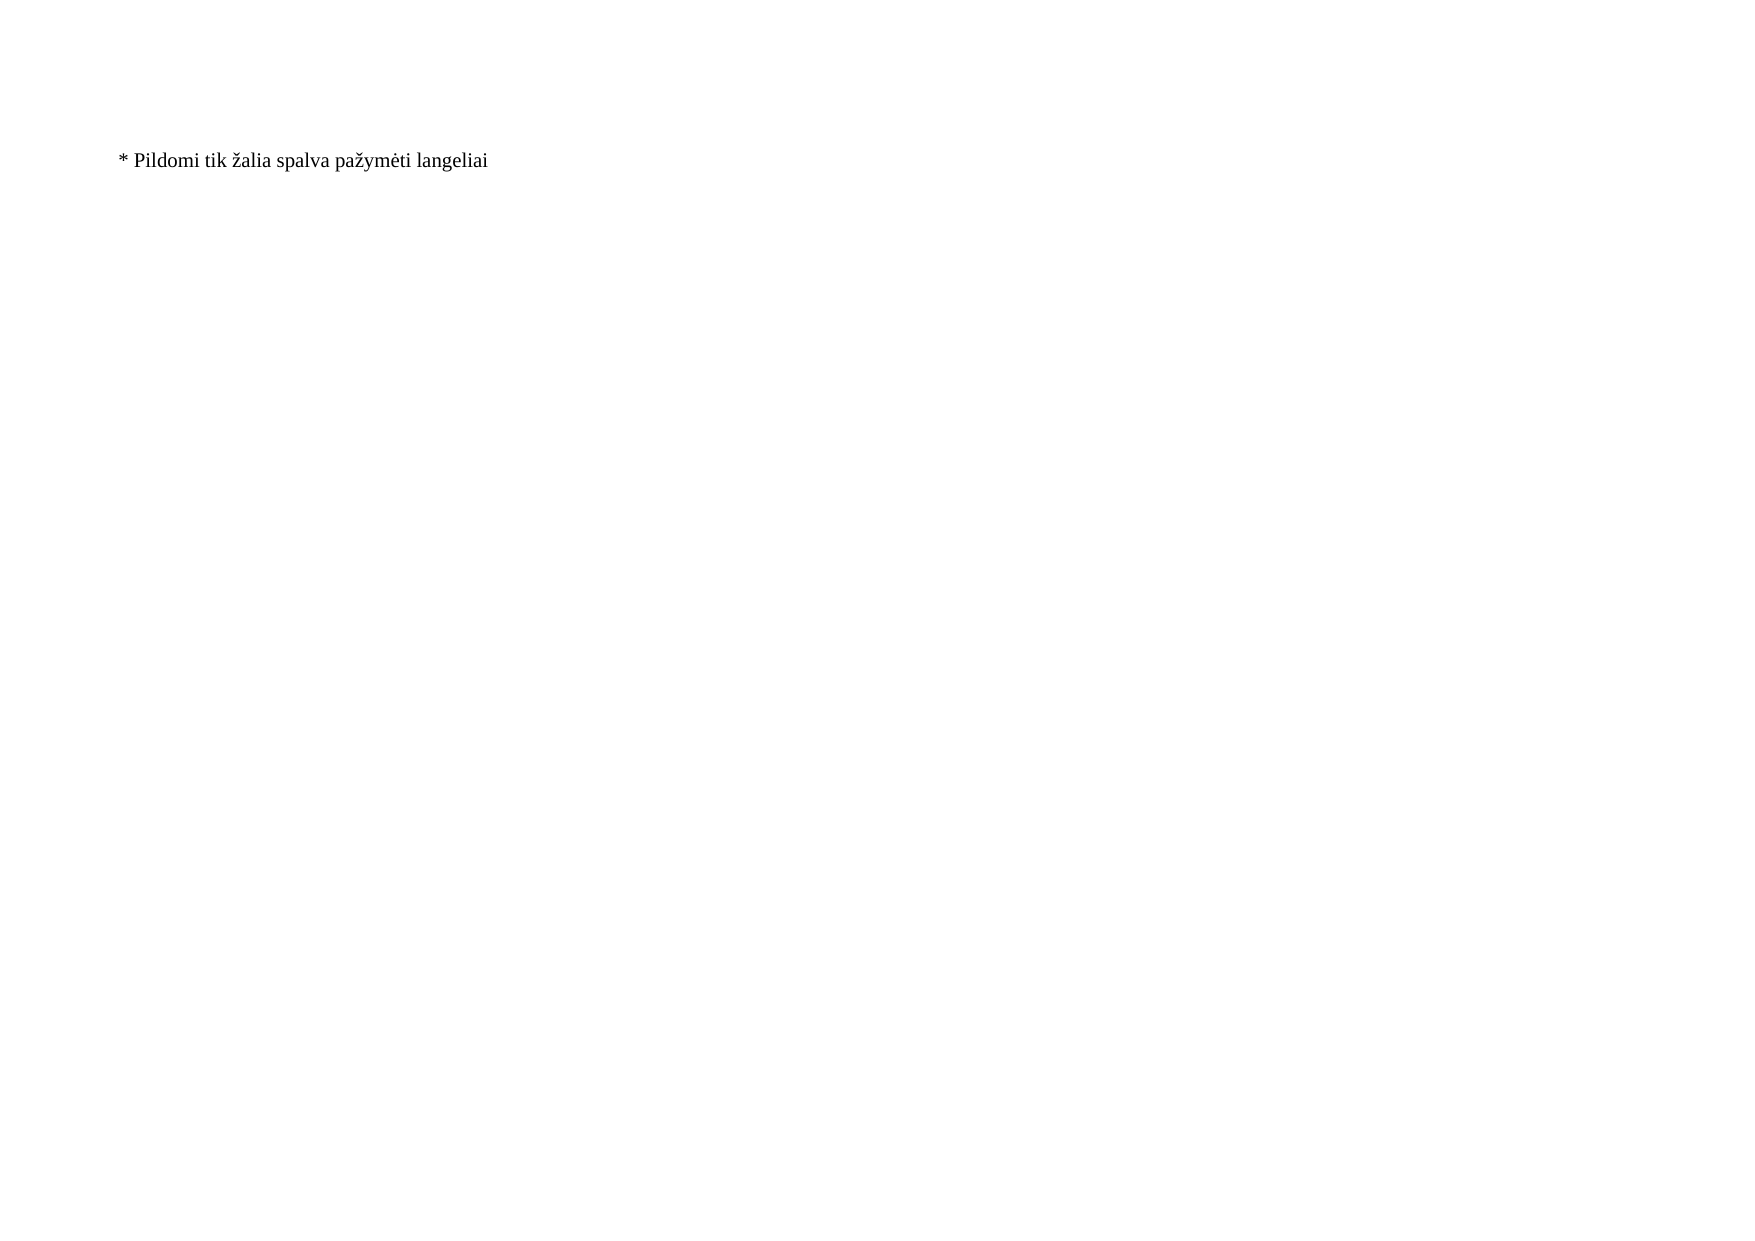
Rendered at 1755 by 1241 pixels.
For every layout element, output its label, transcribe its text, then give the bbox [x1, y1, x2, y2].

text * Pildomi tik žalia spalva pažymėti langeliai [118, 148, 1636, 172]
